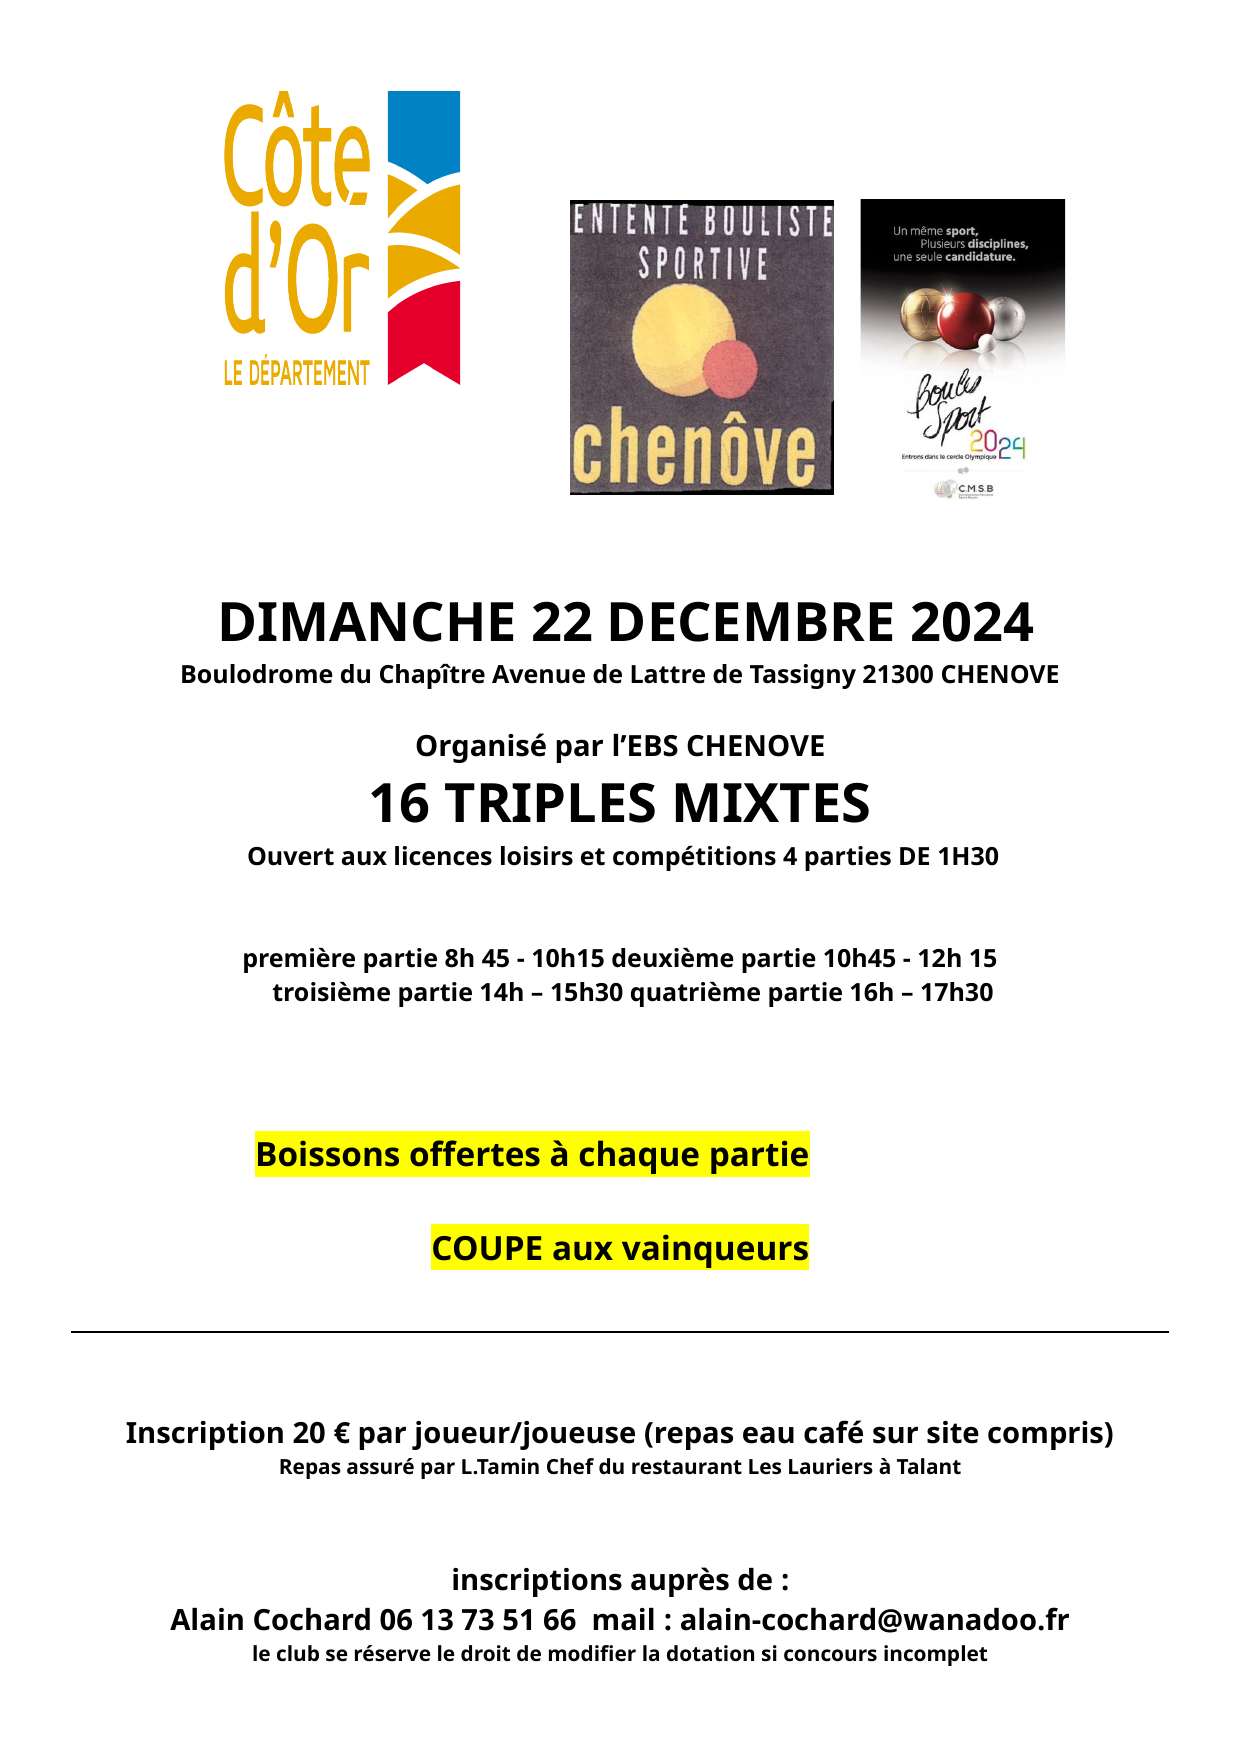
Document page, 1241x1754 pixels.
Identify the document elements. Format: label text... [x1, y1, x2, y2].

text 16 TRIPLES MIXTES [71, 764, 1169, 838]
text première partie 8h 45 - 10h15 deuxième partie 10h45 - 12h 15 [71, 941, 1169, 974]
text Repas assuré par L.Tamin Chef du restaurant Les Lauriers à Talant [71, 1452, 1169, 1480]
text Alain Cochard 06 13 73 51 66 mail : alain-cochard@wanadoo.fr [71, 1599, 1169, 1639]
text Ouvert aux licences loisirs et compétitions 4 parties DE 1H30 [71, 838, 1169, 872]
text troisième partie 14h – 15h30 quatrième partie 16h – 17h30 [71, 974, 1169, 1009]
text Boissons offertes à chaque partie [71, 1122, 1169, 1179]
text Inscription 20 € par joueur/joueuse (repas eau café sur site compris) [71, 1412, 1169, 1452]
text Boulodrome du Chapître Avenue de Lattre de Tassigny 21300 CHENOVE [71, 657, 1169, 691]
text le club se réserve le droit de modifier la dotation si concours incomplet [71, 1639, 1169, 1667]
text DIMANCHE 22 DECEMBRE 2024 [71, 583, 1169, 657]
text inscriptions auprès de : [71, 1560, 1169, 1599]
text COUPE aux vainqueurs [71, 1224, 1169, 1270]
text Organisé par l’EBS CHENOVE [71, 725, 1169, 764]
